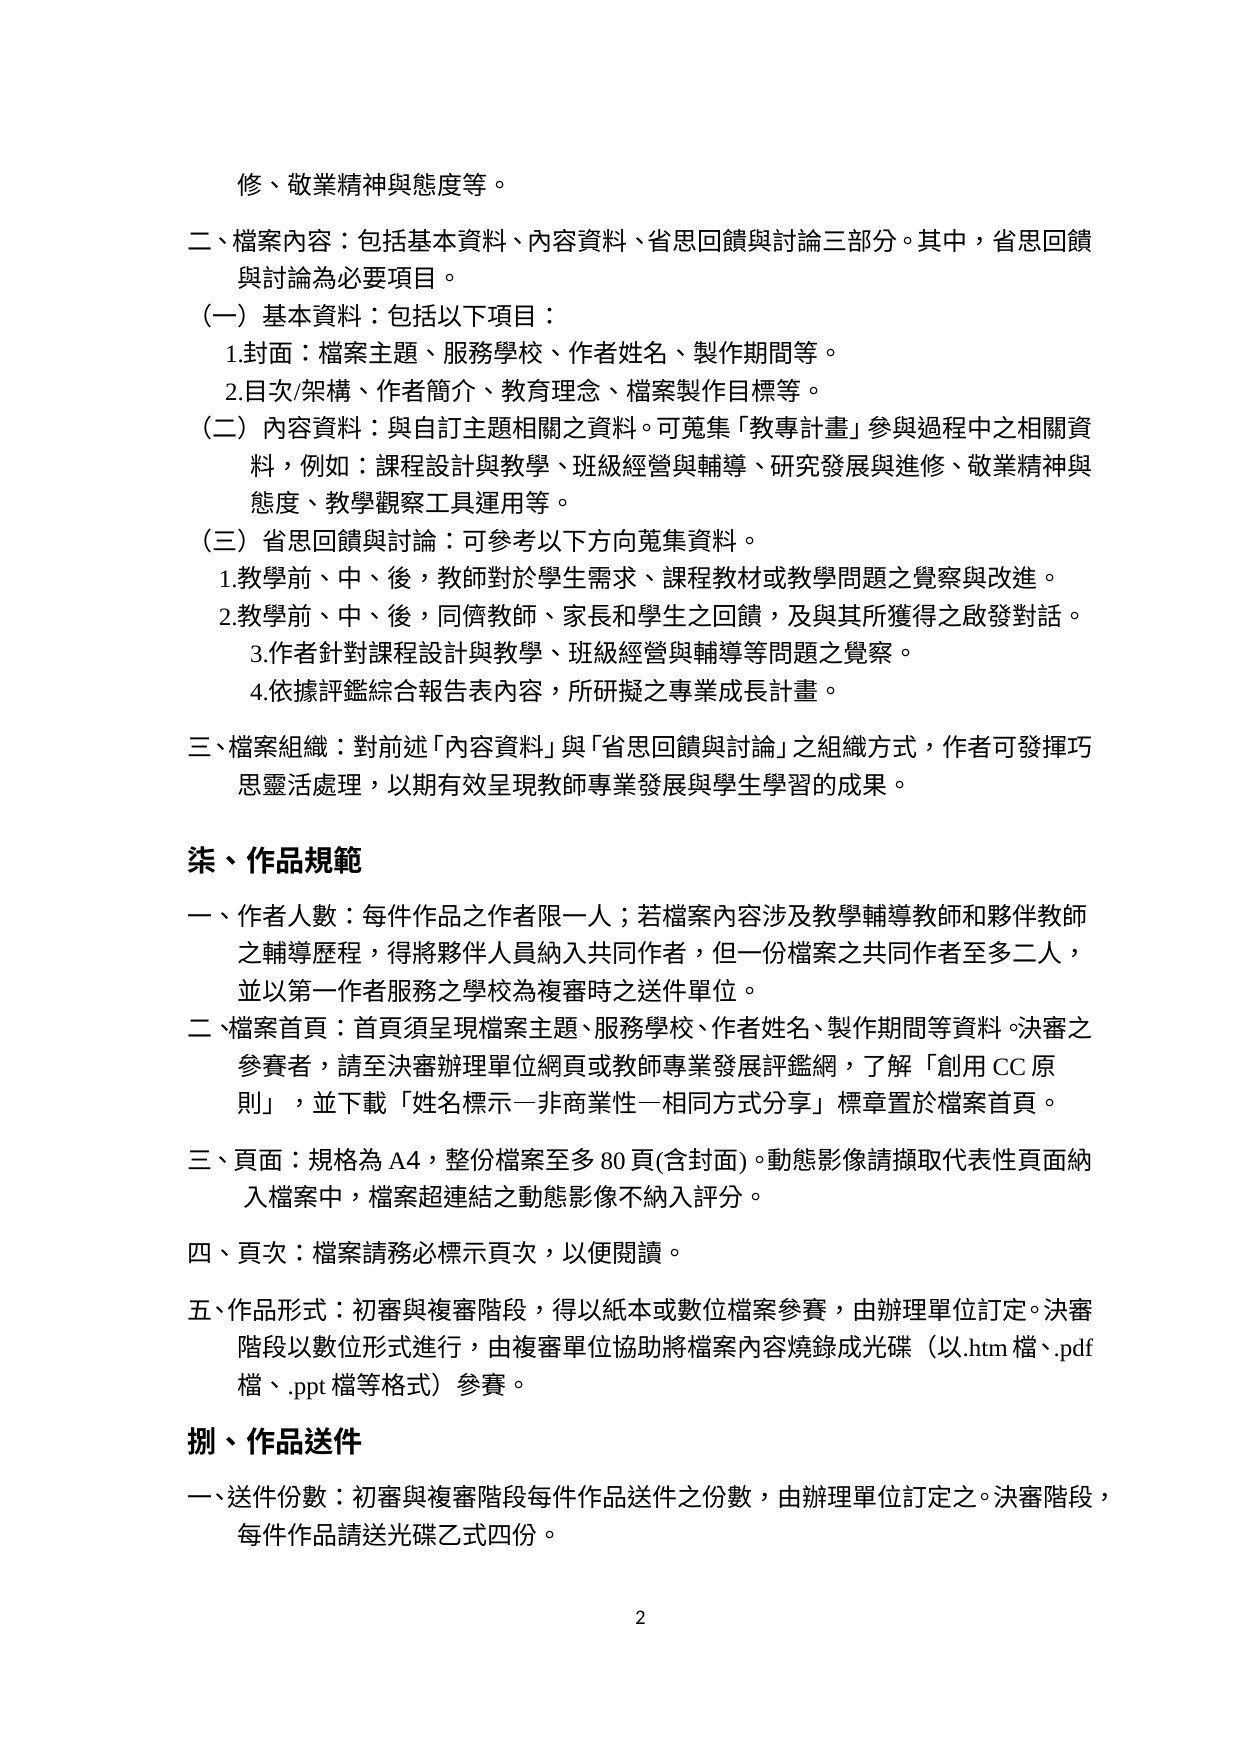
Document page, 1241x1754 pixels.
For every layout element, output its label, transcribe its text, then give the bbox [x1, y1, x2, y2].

text （三）省思回饋與討論：可參考以下方向蒐集資料。 [187, 521, 1093, 558]
text 三、檔案組織：對前述「內容資料」與「省思回饋與討論」之組織方式，作者可發揮巧思靈活處理，以期有效呈現教師專業發展與學生學習的成果。 [187, 727, 1093, 802]
text 三、頁面：規格為A4，整份檔案至多80頁(含封面)。動態影像請擷取代表性頁面納入檔案中，檔案超連結之動態影像不納入評分。 [187, 1139, 1093, 1214]
text 二、檔案首頁：首頁須呈現檔案主題、服務學校、作者姓名、製作期間等資料。決審之參賽者，請至決審辦理單位網頁或教師專業發展評鑑網，了解「創用CC原則」，並下載「姓名標示—非商業性—相同方式分享」標章置於檔案首頁。 [187, 1008, 1093, 1121]
text 一、作者人數：每件作品之作者限一人；若檔案內容涉及教學輔導教師和夥伴教師之輔導歷程，得將夥伴人員納入共同作者，但一份檔案之共同作者至多二人，並以第一作者服務之學校為複審時之送件單位。 [187, 896, 1093, 1008]
text 二、檔案內容：包括基本資料、內容資料、省思回饋與討論三部分。其中，省思回饋與討論為必要項目。 [187, 221, 1093, 296]
text 4.依據評鑑綜合報告表內容，所研擬之專業成長計畫。 [250, 671, 1093, 708]
text 修、敬業精神與態度等。 [187, 164, 1093, 202]
text 捌、作品送件 [187, 1402, 1093, 1477]
text 五、作品形式：初審與複審階段，得以紙本或數位檔案參賽，由辦理單位訂定。決審階段以數位形式進行，由複審單位協助將檔案內容燒錄成光碟（以.htm檔、.pdf檔、.ppt檔等格式）參賽。 [187, 1289, 1093, 1402]
text 1.教學前、中、後，教師對於學生需求、課程教材或教學問題之覺察與改進。 [187, 558, 1093, 596]
text 2.教學前、中、後，同儕教師、家長和學生之回饋，及與其所獲得之啟發對話。 [187, 596, 1093, 633]
text 2.目次/架構、作者簡介、教育理念、檔案製作目標等。 [187, 371, 1093, 408]
text 一、送件份數：初審與複審階段每件作品送件之份數，由辦理單位訂定之。決審階段，每件作品請送光碟乙式四份。 [187, 1477, 1093, 1552]
text 1.封面：檔案主題、服務學校、作者姓名、製作期間等。 [187, 333, 1093, 371]
text （二）內容資料：與自訂主題相關之資料。可蒐集「教專計畫」參與過程中之相關資料，例如：課程設計與教學、班級經營與輔導、研究發展與進修、敬業精神與態度、教學觀察工具運用等。 [187, 408, 1093, 521]
text 四、頁次：檔案請務必標示頁次，以便閱讀。 [187, 1233, 1093, 1271]
text 柒、作品規範 [187, 821, 1093, 896]
text 3.作者針對課程設計與教學、班級經營與輔導等問題之覺察。 [250, 633, 1093, 671]
text （一）基本資料：包括以下項目： [187, 296, 1093, 333]
